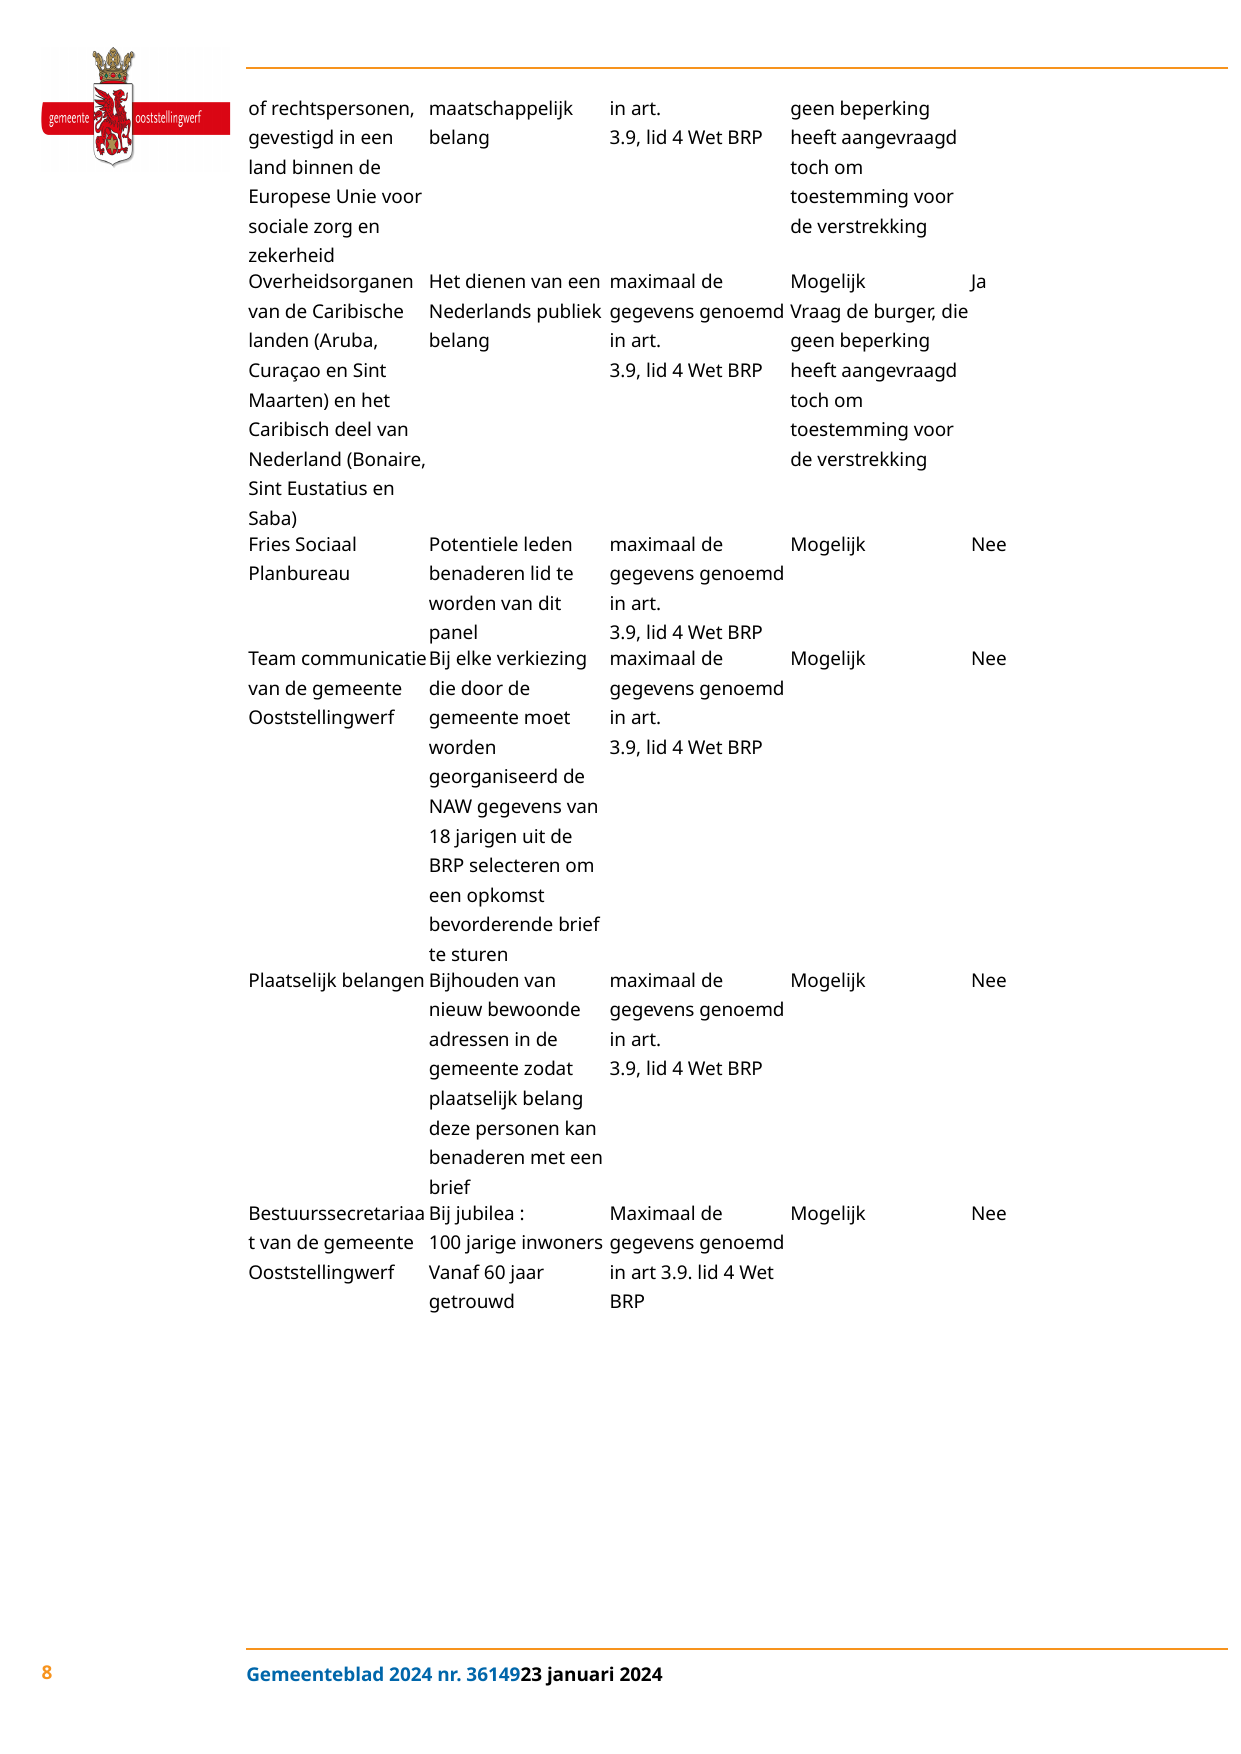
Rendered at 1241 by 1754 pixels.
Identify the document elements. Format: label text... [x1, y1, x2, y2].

table_cell maximaal de gegevens genoemd in art. 3.9, lid 4 Wet BRP [609, 967, 790, 1200]
table_cell Maximaal de gegevens genoemd in art 3.9. lid 4 Wet BRP [609, 1200, 790, 1314]
table_cell Ja [971, 269, 1152, 531]
table_cell Bijhouden van nieuw bewoonde adressen in de gemeente zodat plaatselijk belang deze personen kan benaderen met een brief [429, 967, 609, 1200]
table_cell Bij jubilea : 100 jarige inwoners Vanaf 60 jaar getrouwd [429, 1200, 609, 1314]
table_cell maximaal de gegevens genoemd in art. 3.9, lid 4 Wet BRP [609, 531, 790, 645]
table_cell Mogelijk [790, 1200, 971, 1314]
table_cell in art. 3.9, lid 4 Wet BRP [609, 95, 790, 268]
table_cell Fries Sociaal Planbureau [248, 531, 429, 645]
table_cell Nee [971, 645, 1152, 967]
table_cell Team communicatie van de gemeente Ooststellingwerf [248, 645, 429, 967]
table_cell Overheidsorganen van de Caribische landen (Aruba, Curaçao en Sint Maarten) en het Caribisch deel van Nederland (Bonaire, Sint Eustatius en Saba) [248, 269, 429, 531]
table_cell Mogelijk Vraag de burger, die geen beperking heeft aangevraagd toch om toestemming voor de verstrekking [790, 269, 971, 531]
table_cell Het dienen van een Nederlands publiek belang [429, 269, 609, 531]
table_cell geen beperking heeft aangevraagd toch om toestemming voor de verstrekking [790, 95, 971, 268]
table_cell Plaatselijk belangen [248, 967, 429, 1200]
table_cell Mogelijk [790, 967, 971, 1200]
table_cell maximaal de gegevens genoemd in art. 3.9, lid 4 Wet BRP [609, 645, 790, 967]
table_cell Bestuurssecretariaat van de gemeente Ooststellingwerf [248, 1200, 429, 1314]
table_cell [971, 95, 1152, 268]
table_cell Mogelijk [790, 531, 971, 645]
table_cell Nee [971, 967, 1152, 1200]
table_cell Bij elke verkiezing die door de gemeente moet worden georganiseerd de NAW gegevens van 18 jarigen uit de BRP selecteren om een opkomst bevorderende brief te sturen [429, 645, 609, 967]
table_cell maximaal de gegevens genoemd in art. 3.9, lid 4 Wet BRP [609, 269, 790, 531]
table_cell Nee [971, 531, 1152, 645]
table_cell Nee [971, 1200, 1152, 1314]
table_cell Mogelijk [790, 645, 971, 967]
table_cell Potentiele leden benaderen lid te worden van dit panel [429, 531, 609, 645]
table_cell maatschappelijk belang [429, 95, 609, 268]
picture [41, 47, 231, 172]
table_cell of rechtspersonen, gevestigd in een land binnen de Europese Unie voor sociale zorg en zekerheid [248, 95, 429, 268]
